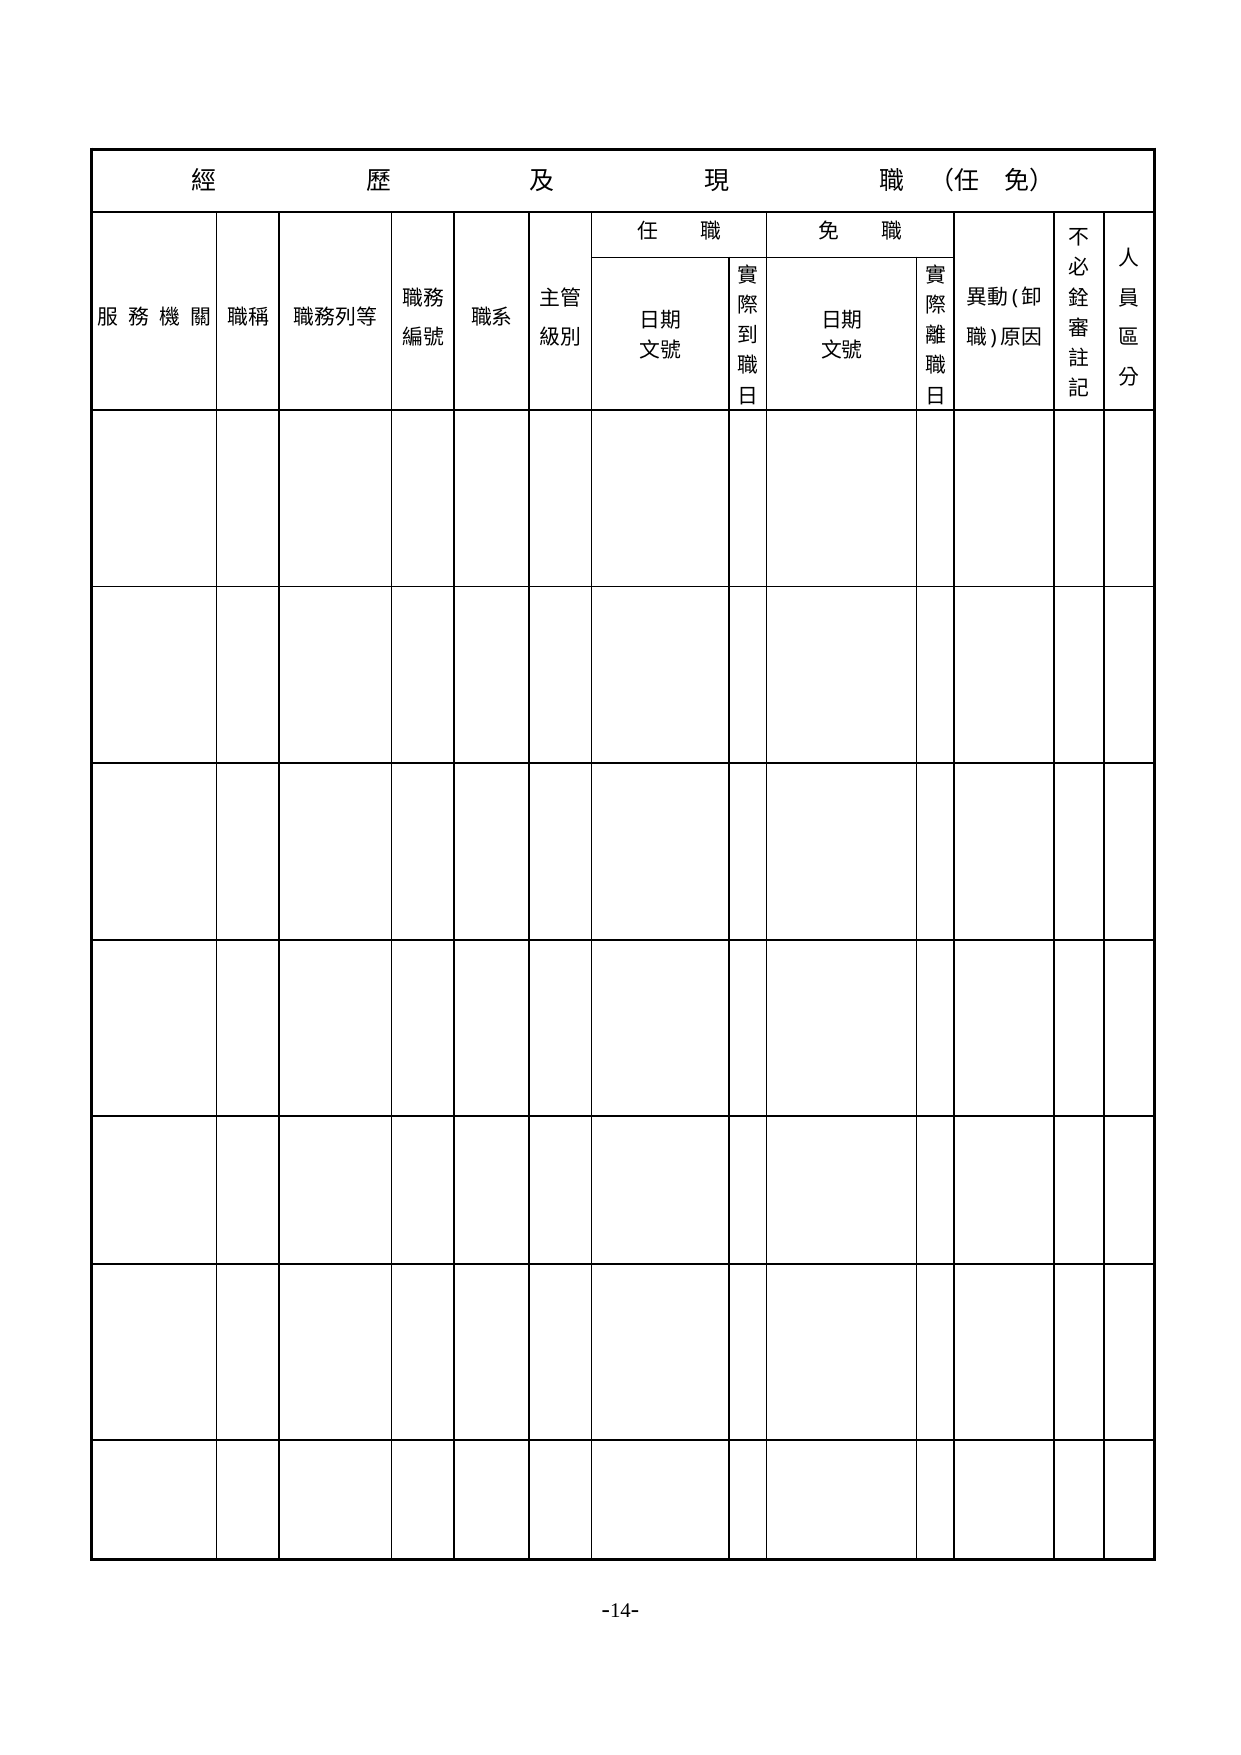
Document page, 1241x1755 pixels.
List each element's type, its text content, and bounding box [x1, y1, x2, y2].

table_cell [455, 1117, 528, 1263]
table_cell 任 職 [592, 213, 766, 257]
table_cell 實際到職日 [730, 258, 766, 409]
table_cell [767, 764, 916, 939]
table_cell [530, 941, 591, 1115]
table_cell [917, 941, 953, 1115]
table_cell [1055, 587, 1103, 762]
table_cell [455, 1265, 528, 1439]
table_cell [592, 1117, 728, 1263]
table_cell [767, 587, 916, 762]
table_cell [767, 1441, 916, 1558]
table_cell [592, 1441, 728, 1558]
table_cell [592, 764, 728, 939]
table_cell [1055, 411, 1103, 586]
table_cell [730, 411, 766, 586]
table_cell 人 員 區 分 [1105, 213, 1153, 409]
table_cell [1105, 1441, 1153, 1558]
table_cell [392, 764, 453, 939]
table_cell [1105, 941, 1153, 1115]
table_cell [280, 941, 391, 1115]
table_cell [280, 1441, 391, 1558]
table_cell [455, 587, 528, 762]
table_cell [217, 941, 278, 1115]
table_cell [392, 411, 453, 586]
table_cell 職稱 [217, 213, 278, 409]
table_cell [530, 1265, 591, 1439]
table_cell [217, 1117, 278, 1263]
table_cell [392, 1265, 453, 1439]
table_cell [93, 1265, 216, 1439]
table_cell [730, 764, 766, 939]
table_cell [1105, 587, 1153, 762]
table_cell [93, 1441, 216, 1558]
table_cell [955, 941, 1053, 1115]
table_cell [280, 411, 391, 586]
table_cell [592, 1265, 728, 1439]
table_cell [530, 1117, 591, 1263]
table_cell [455, 764, 528, 939]
table_cell [955, 411, 1053, 586]
table_cell [955, 1441, 1053, 1558]
table_cell [93, 411, 216, 586]
table_cell 免 職 [767, 213, 953, 257]
table_cell [1105, 1117, 1153, 1263]
table_cell [767, 1265, 916, 1439]
table_cell [592, 587, 728, 762]
table_cell [767, 1117, 916, 1263]
table_cell [280, 1117, 391, 1263]
table_cell [392, 1117, 453, 1263]
table_cell 異動(卸職)原因 [955, 213, 1053, 409]
table_cell [730, 941, 766, 1115]
table_cell 日期 文號 [592, 258, 728, 409]
table_cell [217, 1441, 278, 1558]
table_cell [955, 587, 1053, 762]
table_cell [917, 411, 953, 586]
table_header 經 歷 及 現 職 （任 免） [93, 151, 1153, 211]
table_cell 服 務 機 關 [93, 213, 216, 409]
table_cell 主管級別 [530, 213, 591, 409]
table_cell [280, 1265, 391, 1439]
table_cell [280, 764, 391, 939]
table_cell 職務列等 [280, 213, 391, 409]
table_cell [530, 1441, 591, 1558]
table_cell [1105, 411, 1153, 586]
table_cell [730, 1265, 766, 1439]
table_cell [455, 1441, 528, 1558]
table_cell [917, 1441, 953, 1558]
table_cell 日期 文號 [767, 258, 916, 409]
table_cell [730, 587, 766, 762]
table_cell [217, 1265, 278, 1439]
table_cell [530, 587, 591, 762]
table_cell [1105, 1265, 1153, 1439]
table_cell 職務編號 [392, 213, 453, 409]
table_cell [217, 587, 278, 762]
table_cell [730, 1117, 766, 1263]
table_cell [917, 1117, 953, 1263]
table_cell [955, 1265, 1053, 1439]
table_cell [767, 941, 916, 1115]
table_cell [1105, 764, 1153, 939]
table_cell [1055, 764, 1103, 939]
table_cell [1055, 1265, 1103, 1439]
table_cell [280, 587, 391, 762]
table_cell [455, 411, 528, 586]
table_cell [955, 764, 1053, 939]
table_cell [592, 941, 728, 1115]
table_cell [93, 1117, 216, 1263]
table_cell [93, 764, 216, 939]
table_cell [917, 1265, 953, 1439]
table_cell [392, 941, 453, 1115]
table_cell [1055, 941, 1103, 1115]
table_cell [93, 587, 216, 762]
table_cell 不 必 銓 審 註 記 [1055, 213, 1103, 409]
table_cell [530, 764, 591, 939]
table_cell [392, 587, 453, 762]
table_cell [767, 411, 916, 586]
table_cell [217, 764, 278, 939]
table_cell [592, 411, 728, 586]
table_cell [392, 1441, 453, 1558]
table_cell [917, 587, 953, 762]
table_cell [455, 941, 528, 1115]
table_cell [730, 1441, 766, 1558]
table_cell [217, 411, 278, 586]
table_cell [530, 411, 591, 586]
table_cell [955, 1117, 1053, 1263]
table_cell [93, 941, 216, 1115]
table_cell [917, 764, 953, 939]
table_cell 職系 [455, 213, 528, 409]
table_cell [1055, 1441, 1103, 1558]
table_cell [1055, 1117, 1103, 1263]
table_cell 實際離職日 [917, 258, 953, 409]
